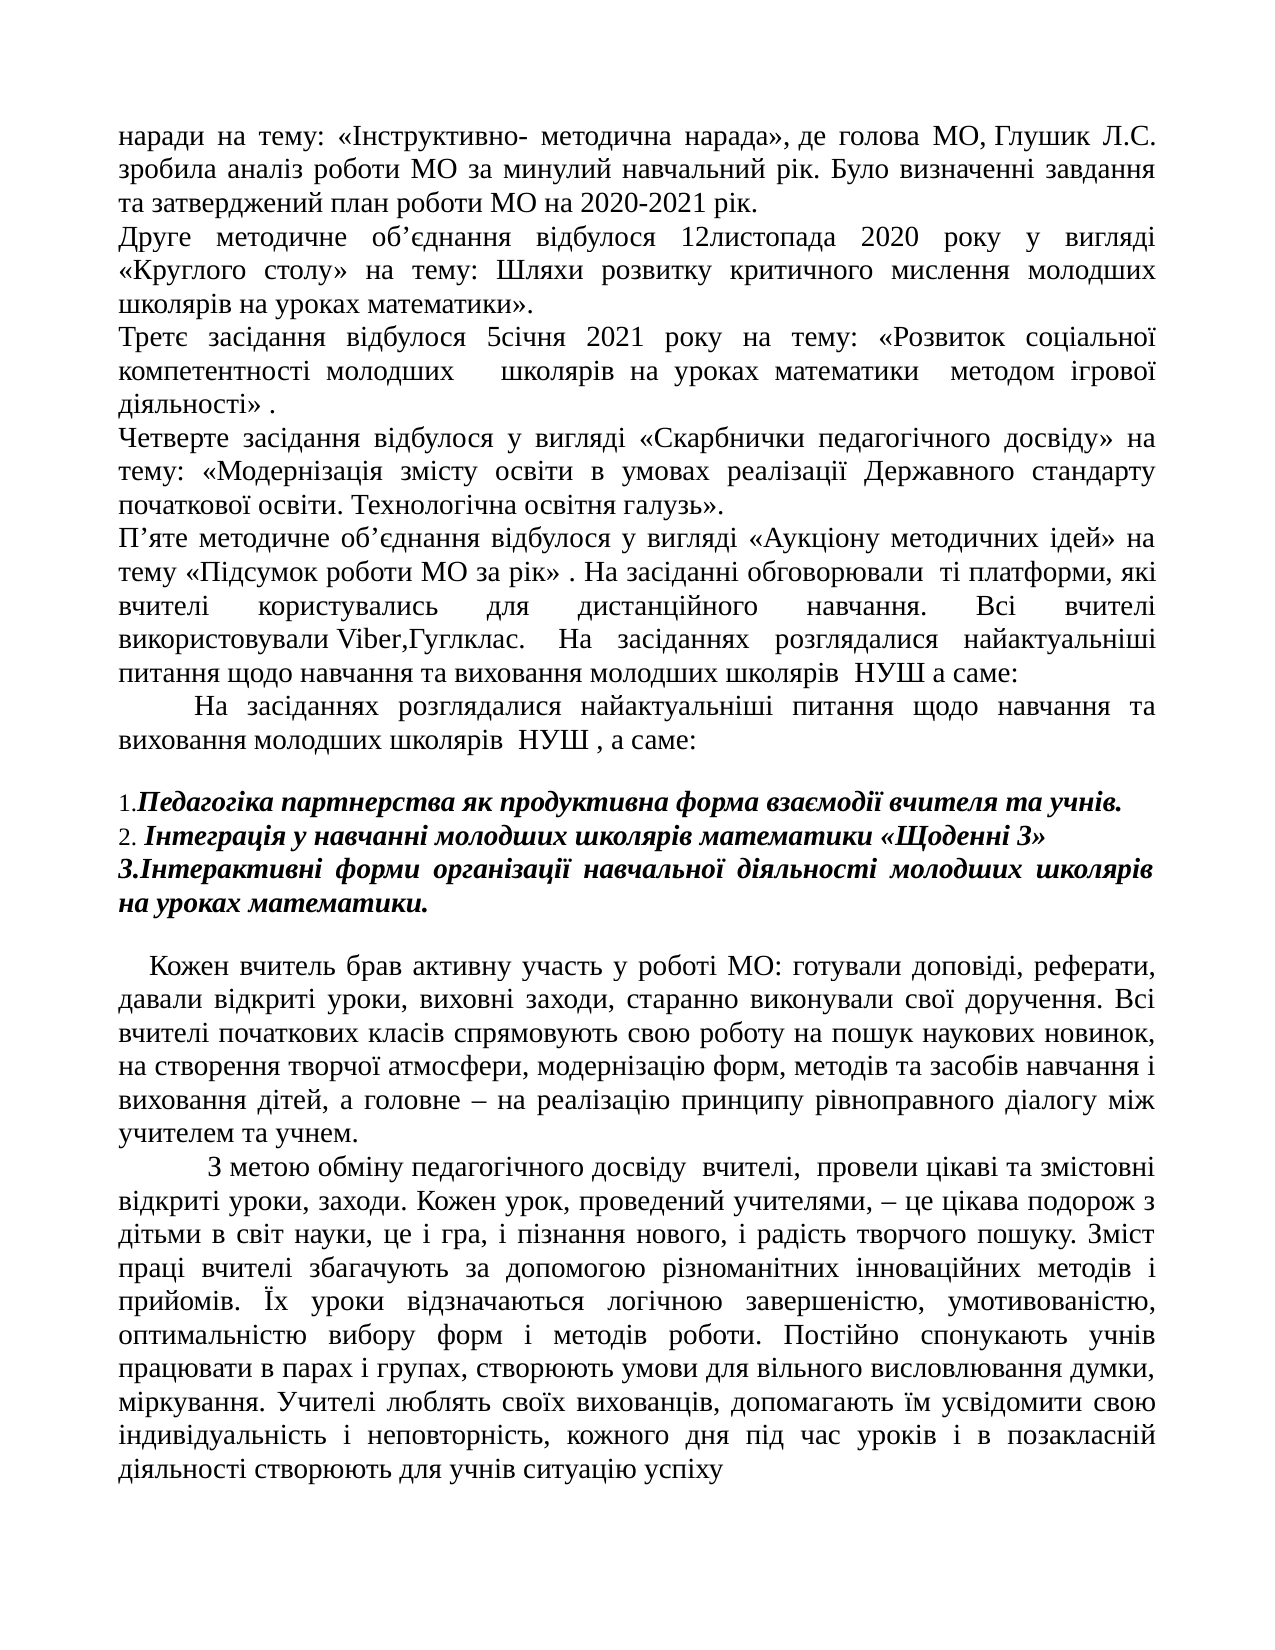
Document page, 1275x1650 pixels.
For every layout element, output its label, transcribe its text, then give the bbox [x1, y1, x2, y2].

text На засіданнях розглядалися найактуальніші питання щодо навчання та виховання молодших школярів НУШ , а саме: [118, 688, 1157, 755]
list Інтеграція у навчанні молодших школярів математики «Щоденні 3» [118, 818, 1157, 852]
text П’яте методичне об’єднання відбулося у вигляді «Аукціону методичних ідей» на тему «Підсумок роботи МО за рік» . На засіданні обговорювали ті платформи, які вчителі користувались для дистанційного навчання. Всі вчителі використовували Viber,Гуглклас. На засіданнях розглядалися найактуальніші питання щодо навчання та виховання молодших школярів НУШ а саме: [118, 521, 1157, 688]
text З метою обміну педагогічного досвіду вчителі, провели цікаві та змістовні відкриті уроки, заходи. Кожен урок, проведений учителями, – це цікава подорож з дітьми в світ науки, це і гра, і пізнання нового, і радість творчого пошуку. Зміст праці вчителі збагачують за допомогою різноманітних інноваційних методів і прийомів. Їх уроки відзначаються логічною завершеністю, умотивованістю, оптимальністю вибору форм і методів роботи. Постійно спонукають учнів працювати в парах і групах, створюють умови для вільного висловлювання думки, міркування. Учителі люблять своїх вихованців, допомагають їм усвідомити свою індивідуальність і неповторність, кожного дня під час уроків і в позакласній діяльності створюють для учнів ситуацію успіху [118, 1149, 1157, 1484]
list Педагогіка партнерства як продуктивна форма взаємодії вчителя та учнів. [118, 784, 1157, 818]
text Друге методичне об’єднання відбулося 12листопада 2020 року у вигляді «Круглого столу» на тему: Шляхи розвитку критичного мислення молодших школярів на уроках математики». [118, 219, 1157, 319]
text Четверте засідання відбулося у вигляді «Скарбнички педагогічного досвіду» на тему: «Модернізація змісту освіти в умовах реалізації Державного стандарту початкової освіти. Технологічна освітня галузь». [118, 420, 1157, 521]
text наради на тему: «Інструктивно- методична нарада», де голова МО, Глушик Л.С. зробила аналіз роботи МО за минулий навчальний рік. Було визначенні завдання та затверджений план роботи МО на 2020-2021 рік. [118, 118, 1157, 219]
list Інтерактивні форми організації навчальної діяльності молодших школярів на уроках математики. [118, 852, 1157, 919]
text Кожен вчитель брав активну участь у роботі МО: готували доповіді, реферати, давали відкриті уроки, виховні заходи, старанно виконували свої доручення. Всі вчителі початкових класів спрямовують свою роботу на пошук наукових новинок, на створення творчої атмосфери, модернізацію форм, методів та засобів навчання і виховання дітей, а головне – на реалізацію принципу рівноправного діалогу між учителем та учнем. [118, 948, 1157, 1149]
text Третє засідання відбулося 5січня 2021 року на тему: «Розвиток соціальної компетентності молодших школярів на уроках математики методом ігрової діяльності» . [118, 319, 1157, 420]
